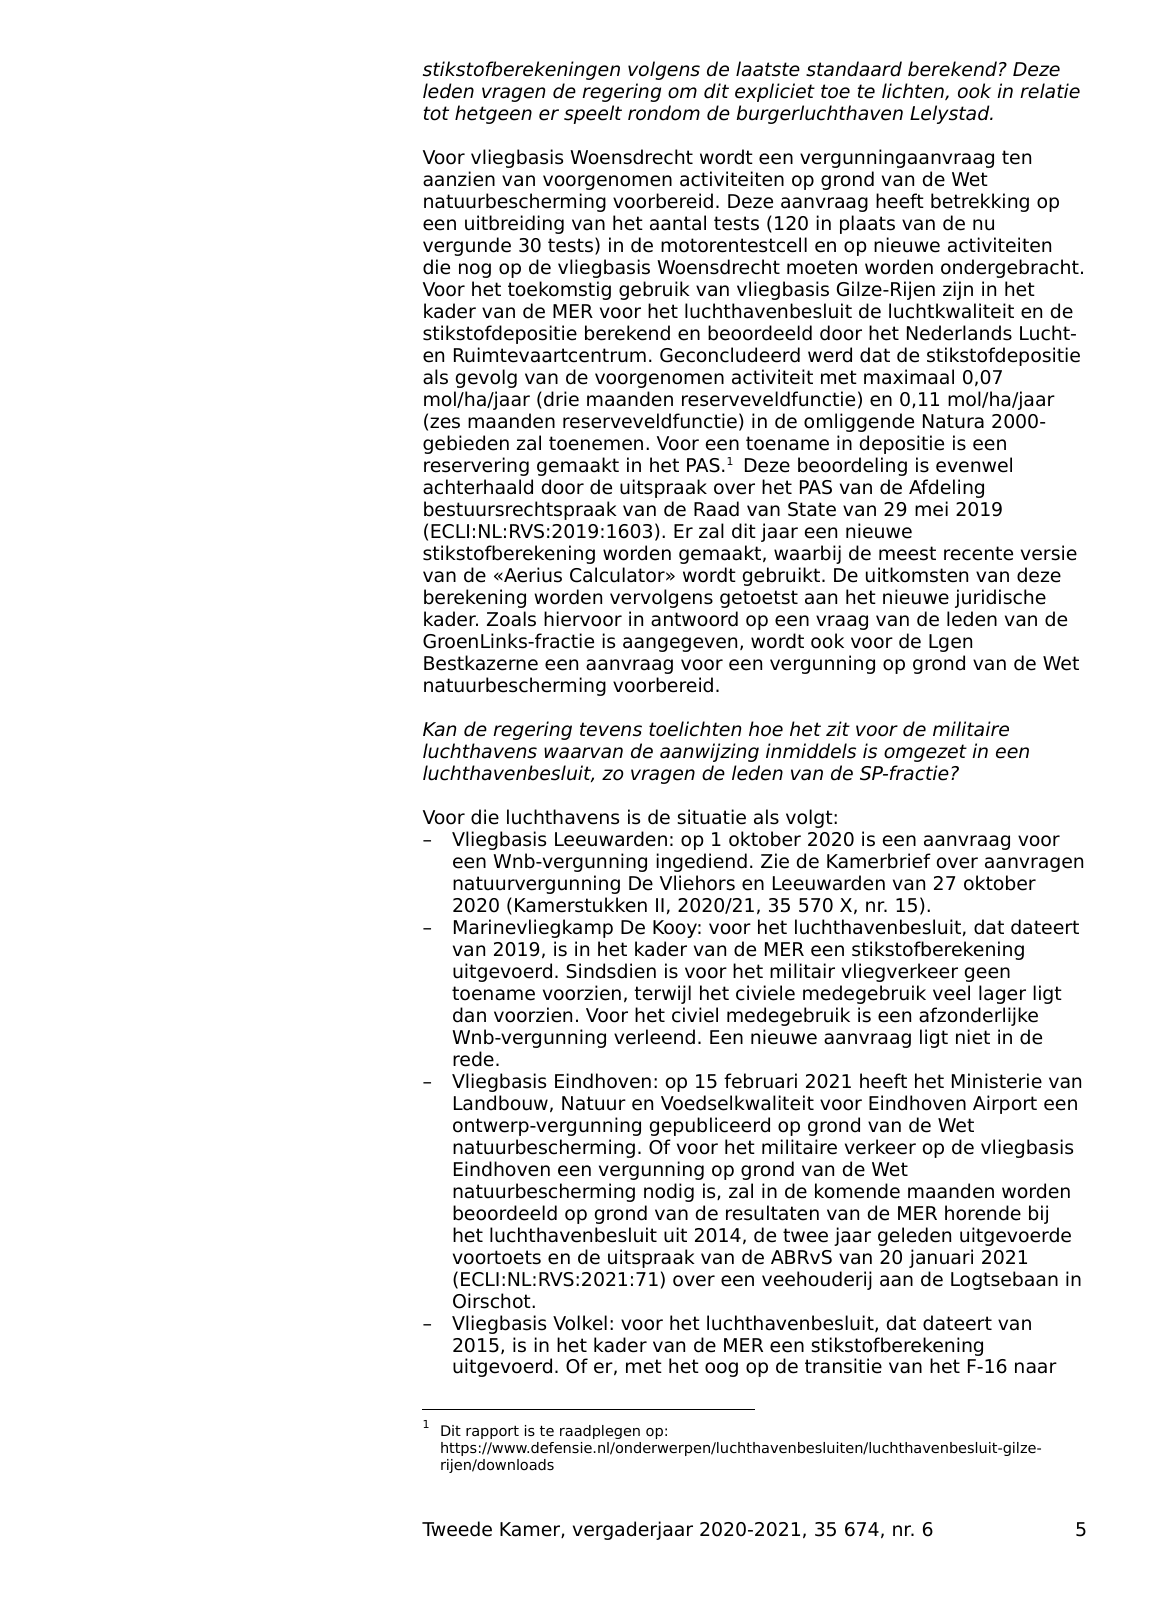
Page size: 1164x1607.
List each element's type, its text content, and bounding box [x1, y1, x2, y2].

text Kan de regering tevens toelichten hoe het zit voor de militaire luchthavens waarvan de aanwijzing inmiddels is omgezet in een luchthavenbesluit, zo vragen de leden van de SP-fractie? [422, 719, 1087, 785]
text Dit rapport is te raadplegen op: https://www.defensie.nl/onderwerpen/luchthavenbesluiten/luchthavenbesluit-gilze-rijen/downloads [422, 1418, 1087, 1474]
text Voor die luchthavens is de situatie als volgt: [422, 807, 1087, 829]
text Voor vliegbasis Woensdrecht wordt een vergunningaanvraag ten aanzien van voorgenomen activiteiten op grond van de Wet natuurbescherming voorbereid. Deze aanvraag heeft betrekking op een uitbreiding van het aantal tests (120 in plaats van de nu vergunde 30 tests) in de motorentestcell en op nieuwe activiteiten die nog op de vliegbasis Woensdrecht moeten worden ondergebracht. Voor het toekomstig gebruik van vliegbasis Gilze-Rijen zijn in het kader van de MER voor het luchthavenbesluit de luchtkwaliteit en de stikstofdepositie berekend en beoordeeld door het Nederlands Lucht- en Ruimtevaartcentrum. Geconcludeerd werd dat de stikstofdepositie als gevolg van de voorgenomen activiteit met maximaal 0,07 mol/ha/jaar (drie maanden reserveveldfunctie) en 0,11 mol/ha/jaar (zes maanden reserveveldfunctie) in de omliggende Natura 2000-gebieden zal toenemen. Voor een toename in depositie is een reservering gemaakt in het PAS. Deze beoordeling is evenwel achterhaald door de uitspraak over het PAS van de Afdeling bestuursrechtspraak van de Raad van State van 29 mei 2019 (ECLI:NL:RVS:2019:1603). Er zal dit jaar een nieuwe stikstofberekening worden gemaakt, waarbij de meest recente versie van de «Aerius Calculator» wordt gebruikt. De uitkomsten van deze berekening worden vervolgens getoetst aan het nieuwe juridische kader. Zoals hiervoor in antwoord op een vraag van de leden van de GroenLinks-fractie is aangegeven, wordt ook voor de Lgen Bestkazerne een aanvraag voor een vergunning op grond van de Wet natuurbescherming voorbereid. [422, 147, 1087, 697]
text stikstofberekeningen volgens de laatste standaard berekend? Deze leden vragen de regering om dit expliciet toe te lichten, ook in relatie tot hetgeen er speelt rondom de burgerluchthaven Lelystad. [422, 59, 1087, 125]
text – Vliegbasis Volkel: voor het luchthavenbesluit, dat dateert van 2015, is in het kader van de MER een stikstofberekening uitgevoerd. Of er, met het oog op de transitie van het F-16 naar [422, 1312, 1087, 1378]
text – Vliegbasis Eindhoven: op 15 februari 2021 heeft het Ministerie van Landbouw, Natuur en Voedselkwaliteit voor Eindhoven Airport een ontwerp-vergunning gepubliceerd op grond van de Wet natuurbescherming. Of voor het militaire verkeer op de vliegbasis Eindhoven een vergunning op grond van de Wet natuurbescherming nodig is, zal in de komende maanden worden beoordeeld op grond van de resultaten van de MER horende bij het luchthavenbesluit uit 2014, de twee jaar geleden uitgevoerde voortoets en de uitspraak van de ABRvS van 20 januari 2021 (ECLI:NL:RVS:2021:71) over een veehouderij aan de Logtsebaan in Oirschot. [422, 1071, 1087, 1312]
text – Vliegbasis Leeuwarden: op 1 oktober 2020 is een aanvraag voor een Wnb-vergunning ingediend. Zie de Kamerbrief over aanvragen natuurvergunning De Vliehors en Leeuwarden van 27 oktober 2020 (Kamerstukken II, 2020/21, 35 570 X, nr. 15). [422, 829, 1087, 917]
text – Marinevliegkamp De Kooy: voor het luchthavenbesluit, dat dateert van 2019, is in het kader van de MER een stikstofberekening uitgevoerd. Sindsdien is voor het militair vliegverkeer geen toename voorzien, terwijl het civiele medegebruik veel lager ligt dan voorzien. Voor het civiel medegebruik is een afzonderlijke Wnb-vergunning verleend. Een nieuwe aanvraag ligt niet in de rede. [422, 917, 1087, 1071]
